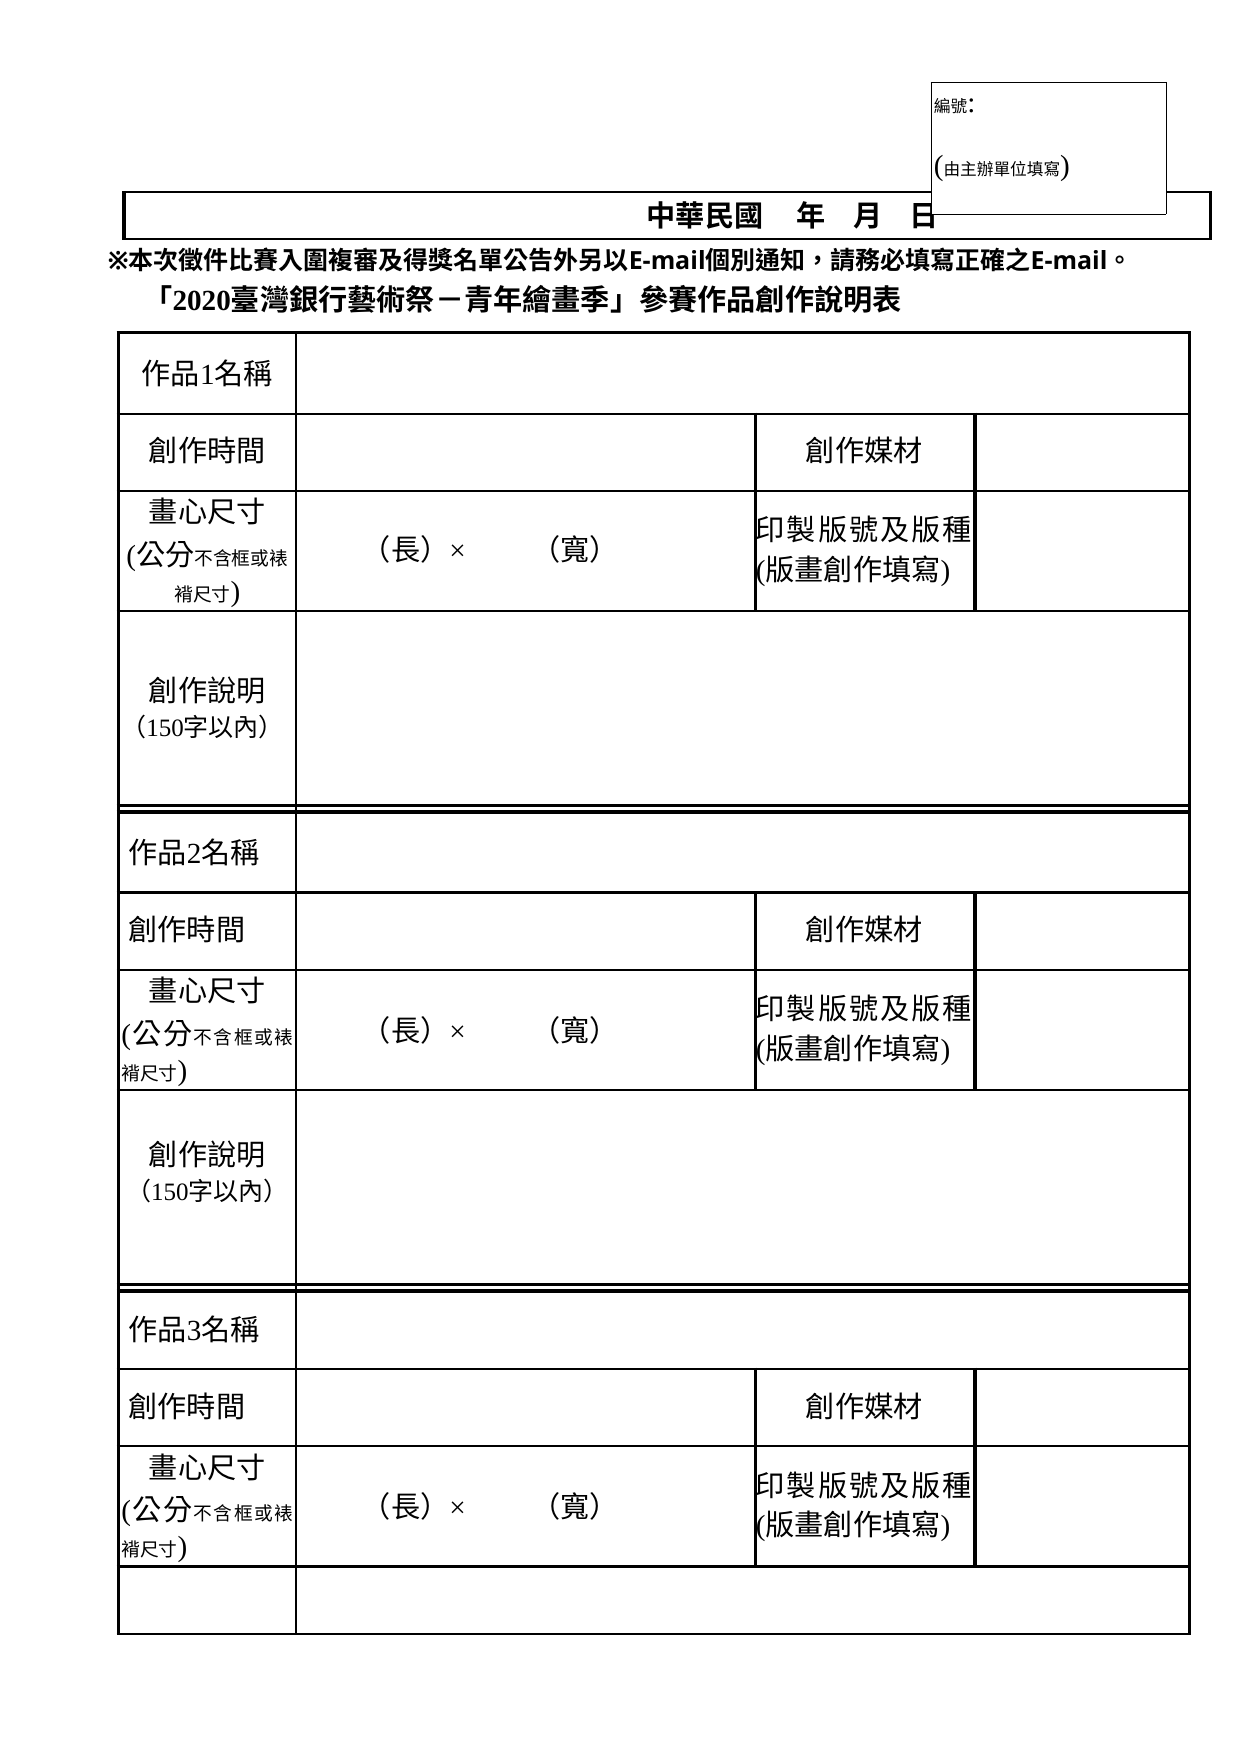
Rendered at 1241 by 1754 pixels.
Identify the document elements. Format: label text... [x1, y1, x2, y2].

table_cell （長）× （寬） [297, 971, 754, 1089]
table_cell 創作時間 [120, 415, 295, 489]
table_cell [977, 894, 1188, 968]
text ※本次徵件比賽入圍複審及得獎名單公告外另以E-mail個別通知，請務必填寫正確之E-mail。 [107, 240, 1133, 276]
table_cell 畫心尺寸 (公分不含框或裱褙尺寸) [120, 492, 295, 610]
table_cell [977, 1370, 1188, 1445]
table_header 編號: (由主辦單位填寫) [932, 83, 1166, 214]
table_cell 印製版號及版種(版畫創作填寫) [757, 971, 973, 1089]
table_cell 畫心尺寸 (公分不含框或裱褙尺寸) [120, 1447, 295, 1565]
table_cell 創作說明（150字以內） [120, 1091, 295, 1283]
text 「2020臺灣銀行藝術祭－青年繪畫季」參賽作品創作說明表 [118, 276, 1122, 319]
table_cell 作品2名稱 [120, 814, 295, 891]
table_cell [977, 415, 1188, 489]
table_cell [977, 1447, 1188, 1565]
table_cell 創作媒材 [757, 894, 973, 968]
table_cell 創作時間 [120, 1370, 295, 1445]
table_cell 印製版號及版種(版畫創作填寫) [757, 1447, 973, 1565]
table_cell [297, 1370, 754, 1445]
table_cell 創作說明 （150字以內） [120, 612, 295, 804]
table_cell [297, 415, 754, 489]
table_cell [297, 894, 754, 968]
table_cell 創作媒材 [757, 415, 973, 489]
table_cell [297, 1293, 1188, 1368]
table_cell [297, 814, 1188, 891]
table_cell 創作媒材 [757, 1370, 973, 1445]
table_cell （長）× （寬） [297, 492, 754, 610]
table_cell 中華民國 年 月 日 [126, 193, 1209, 238]
table_cell 創作時間 [120, 894, 295, 968]
table_cell [977, 492, 1188, 610]
table_cell [977, 971, 1188, 1089]
table_header [297, 334, 1188, 412]
table_cell 畫心尺寸 (公分不含框或裱褙尺寸) [120, 971, 295, 1089]
table_cell （長）× （寬） [297, 1447, 754, 1565]
table_cell 印製版號及版種(版畫創作填寫) [757, 492, 973, 610]
table_cell [297, 1568, 1188, 1633]
table_header 作品1名稱 [120, 334, 295, 412]
table_cell 作品3名稱 [120, 1293, 295, 1368]
table_cell [120, 1568, 295, 1633]
table_cell [297, 612, 1188, 804]
table_cell [297, 1091, 1188, 1283]
